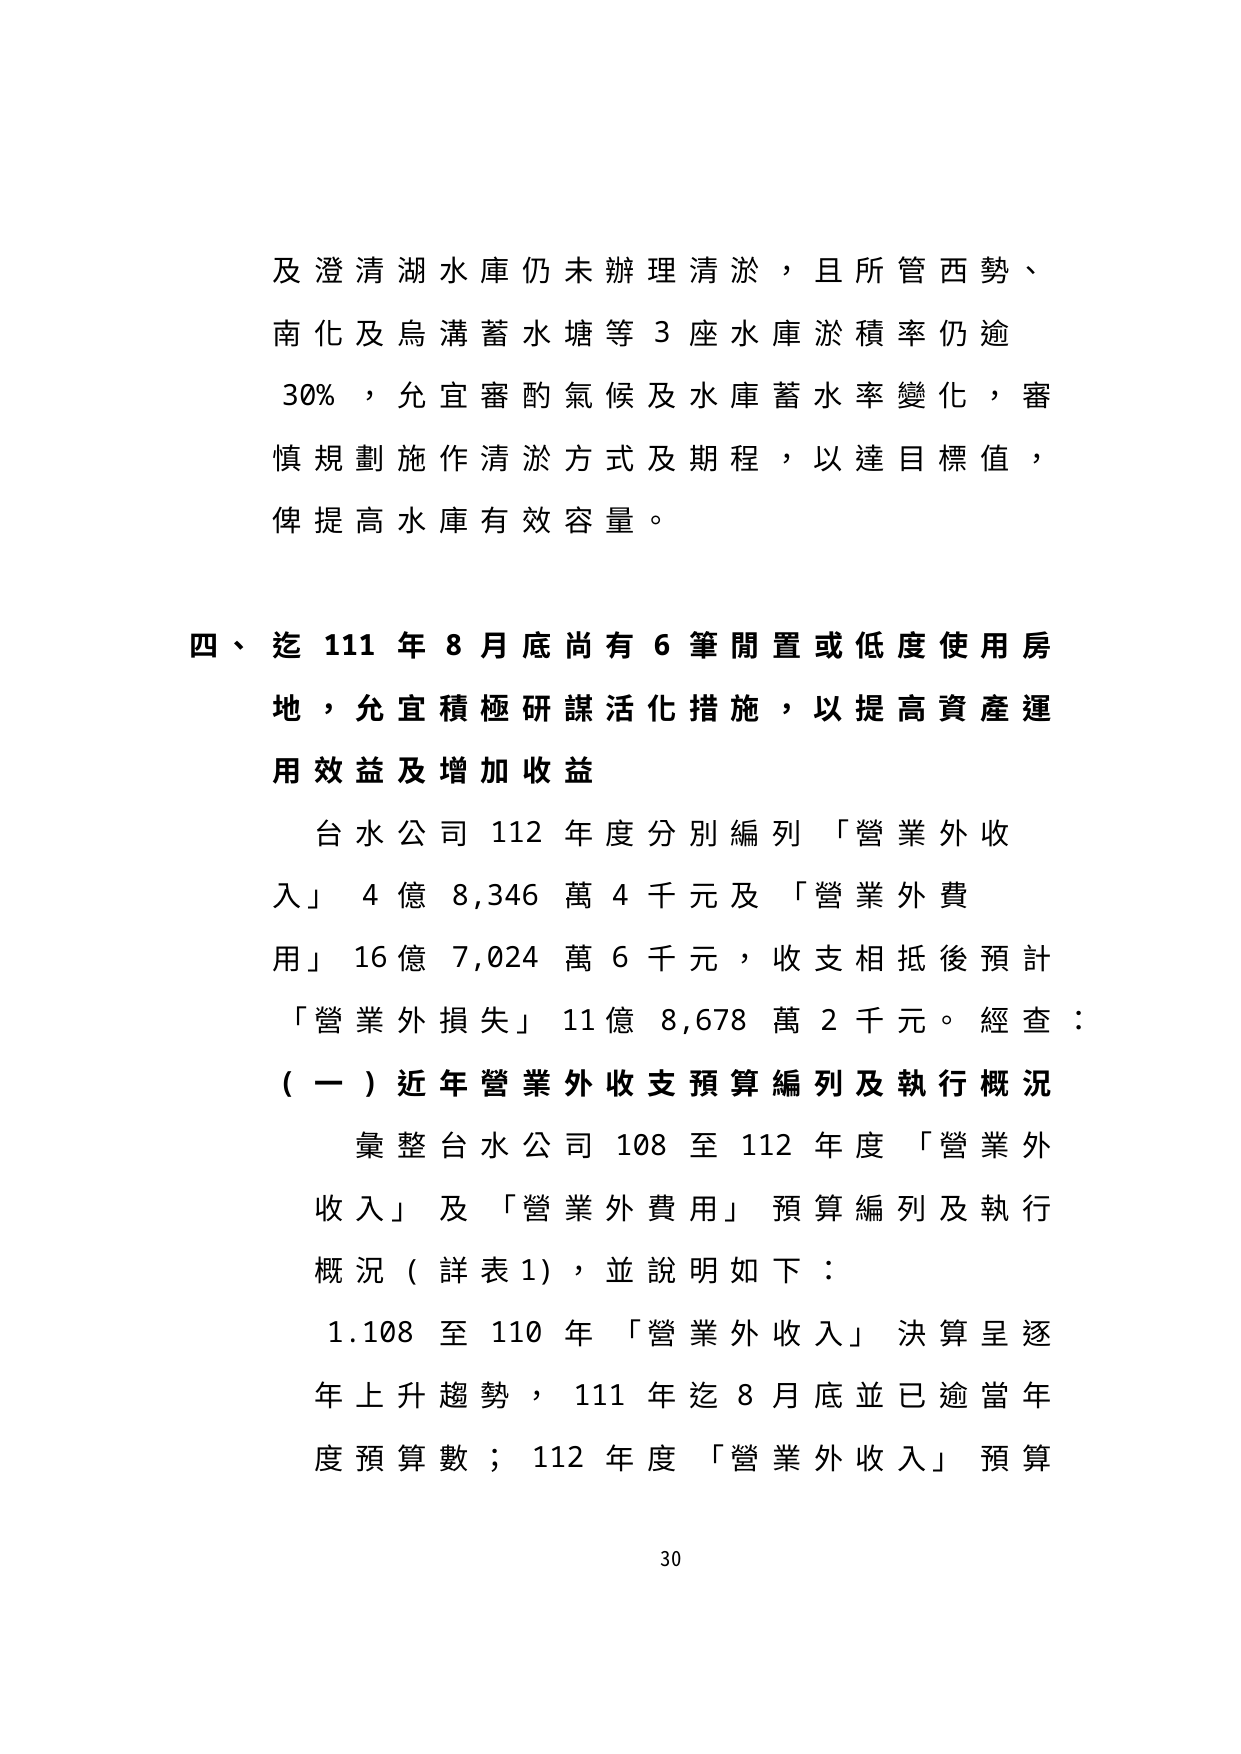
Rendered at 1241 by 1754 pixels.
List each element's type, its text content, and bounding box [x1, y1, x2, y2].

text 彙整台水公司108至112年度「營業外收入」及「營業外費用」預算編列及執行概況(詳表1)，並說明如下： [271, 1102, 1058, 1290]
text 1.108至110年「營業外收入」決算呈逐年上升趨勢，111年迄8月底並已逾當年度預算數；112年度「營業外收入」預算 [271, 1290, 1058, 1477]
text 台水公司112年度分別編列「營業外收入」4億8,346萬4千元及「營業外費用」16億7,024萬6千元，收支相抵後預計「營業外損失」11億8,678萬2千元。經查： [242, 790, 1058, 1040]
text 及澄清湖水庫仍未辦理清淤，且所管西勢、南化及烏溝蓄水塘等3座水庫淤積率仍逾30%，允宜審酌氣候及水庫蓄水率變化，審慎規劃施作清淤方式及期程，以達目標值，俾提高水庫有效容量。 [242, 227, 1058, 540]
text (一)近年營業外收支預算編列及執行概況 [242, 1040, 1058, 1102]
text 四、迄111年8月底尚有6筆閒置或低度使用房地，允宜積極研謀活化措施，以提高資產運用效益及增加收益 [183, 602, 1058, 790]
